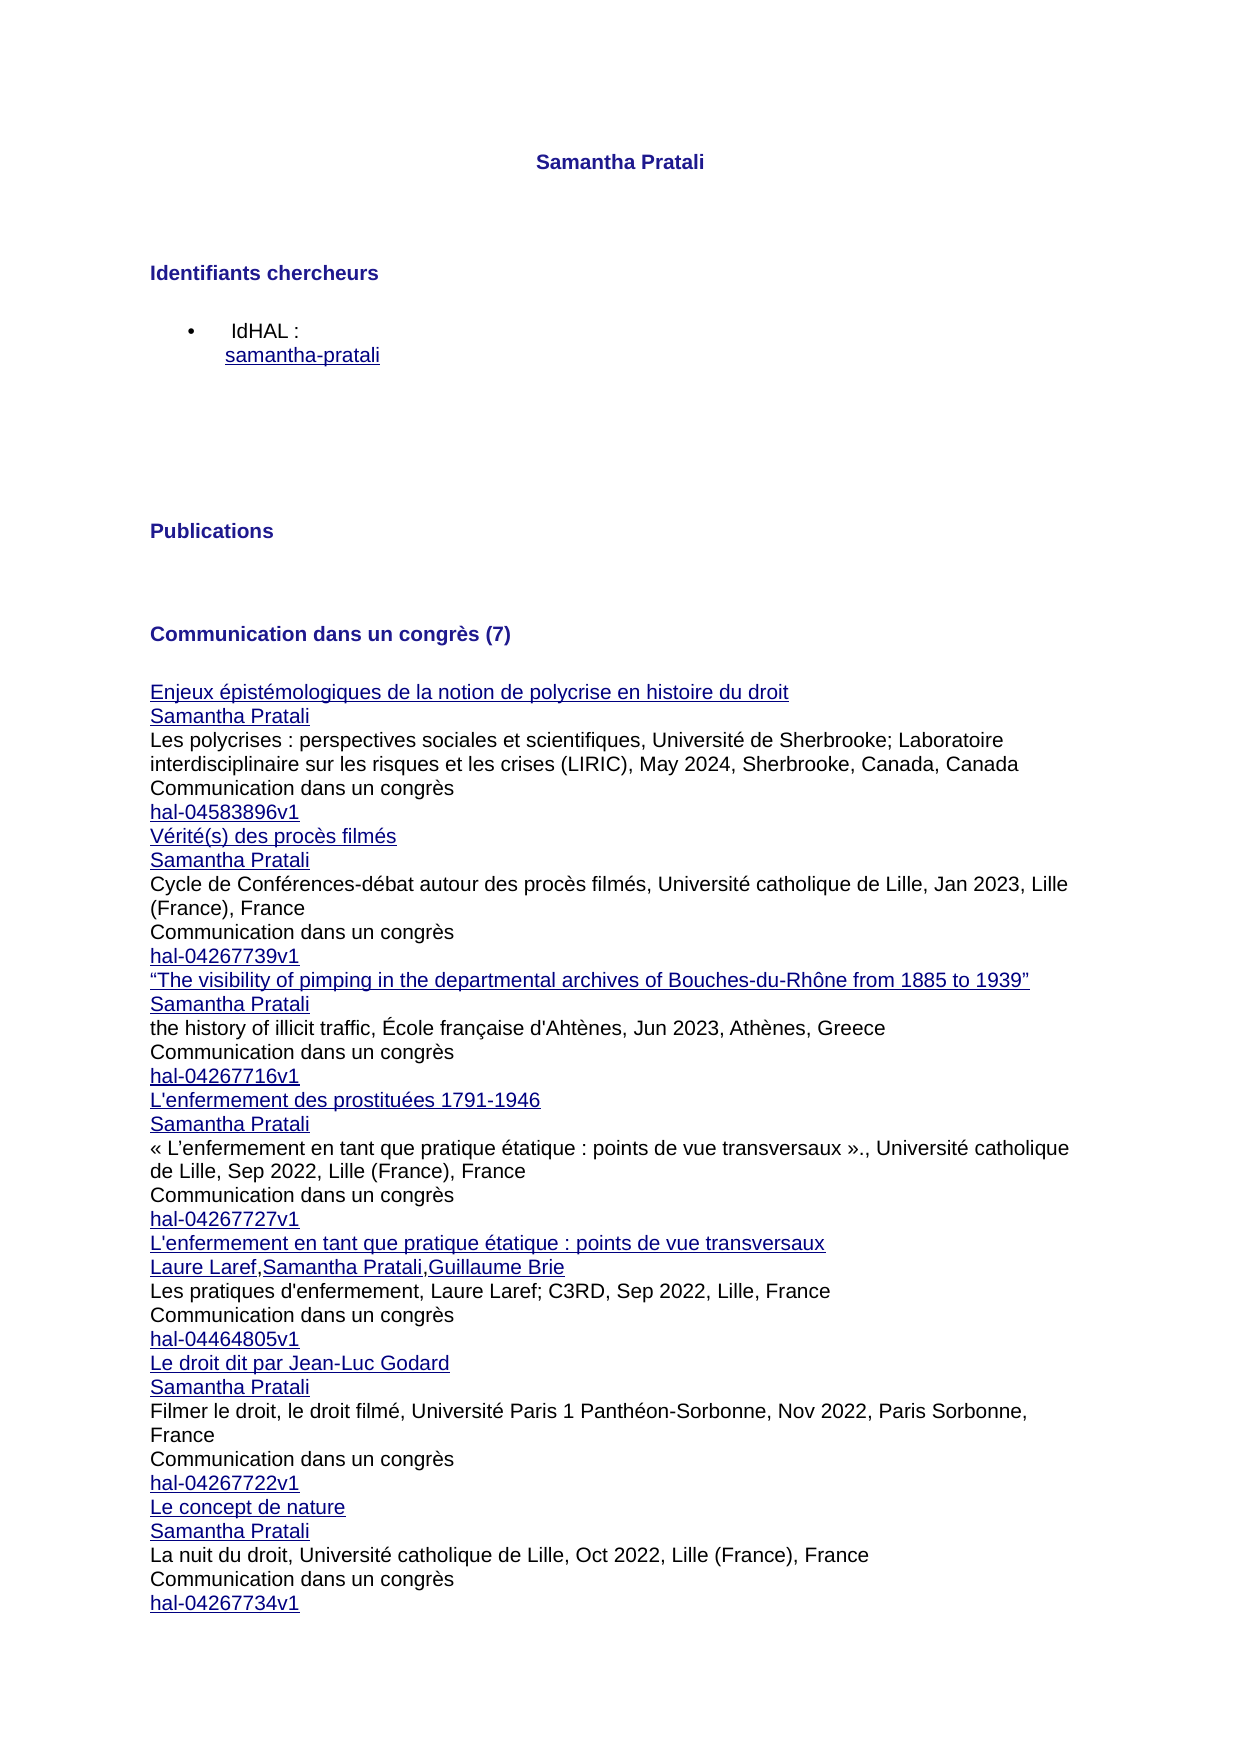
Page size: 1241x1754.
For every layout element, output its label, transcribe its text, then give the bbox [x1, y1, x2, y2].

table_cell L'enfermement en tant que pratique étatique : points de vue transversaux Laure Laref,Samantha Pratali,Guillaume Brie Les pratiques d'enfermement, Laure Laref; C3RD, Sep 2022, Lille, France Communication dans un congrès hal-04464805v1 [150, 1231, 1090, 1351]
table_cell “The visibility of pimping in the departmental archives of Bouches-du-Rhône from 1885 to 1939” Samantha Pratali the history of illicit traffic, École française d'Ahtènes, Jun 2023, Athènes, Greece Communication dans un congrès hal-04267716v1 [150, 968, 1090, 1087]
table_cell Le concept de nature Samantha Pratali La nuit du droit, Université catholique de Lille, Oct 2022, Lille (France), France Communication dans un congrès hal-04267734v1 [150, 1495, 1090, 1614]
list samantha-pratali [187, 343, 1090, 367]
subtitle Samantha Pratali [150, 150, 1090, 174]
table_cell Vérité(s) des procès filmés Samantha Pratali Cycle de Conférences-débat autour des procès filmés, Université catholique de Lille, Jan 2023, Lille (France), France Communication dans un congrès hal-04267739v1 [150, 824, 1090, 968]
subtitle Publications [150, 519, 1090, 543]
table_cell L'enfermement des prostituées 1791-1946 Samantha Pratali « L’enfermement en tant que pratique étatique : points de vue transversaux »., Université catholique de Lille, Sep 2022, Lille (France), France Communication dans un congrès hal-04267727v1 [150, 1088, 1090, 1231]
list IdHAL : [187, 319, 1090, 343]
table_cell Le droit dit par Jean-Luc Godard Samantha Pratali Filmer le droit, le droit filmé, Université Paris 1 Panthéon-Sorbonne, Nov 2022, Paris Sorbonne, France Communication dans un congrès hal-04267722v1 [150, 1351, 1090, 1495]
subtitle Communication dans un congrès (7) [150, 622, 1090, 646]
table_header Enjeux épistémologiques de la notion de polycrise en histoire du droit Samantha Pratali Les polycrises : perspectives sociales et scientifiques, Université de Sherbrooke; Laboratoire interdisciplinaire sur les risques et les crises (LIRIC), May 2024, Sherbrooke, Canada, Canada Communication dans un congrès hal-04583896v1 [150, 680, 1090, 824]
subtitle Identifiants chercheurs [150, 260, 1090, 284]
